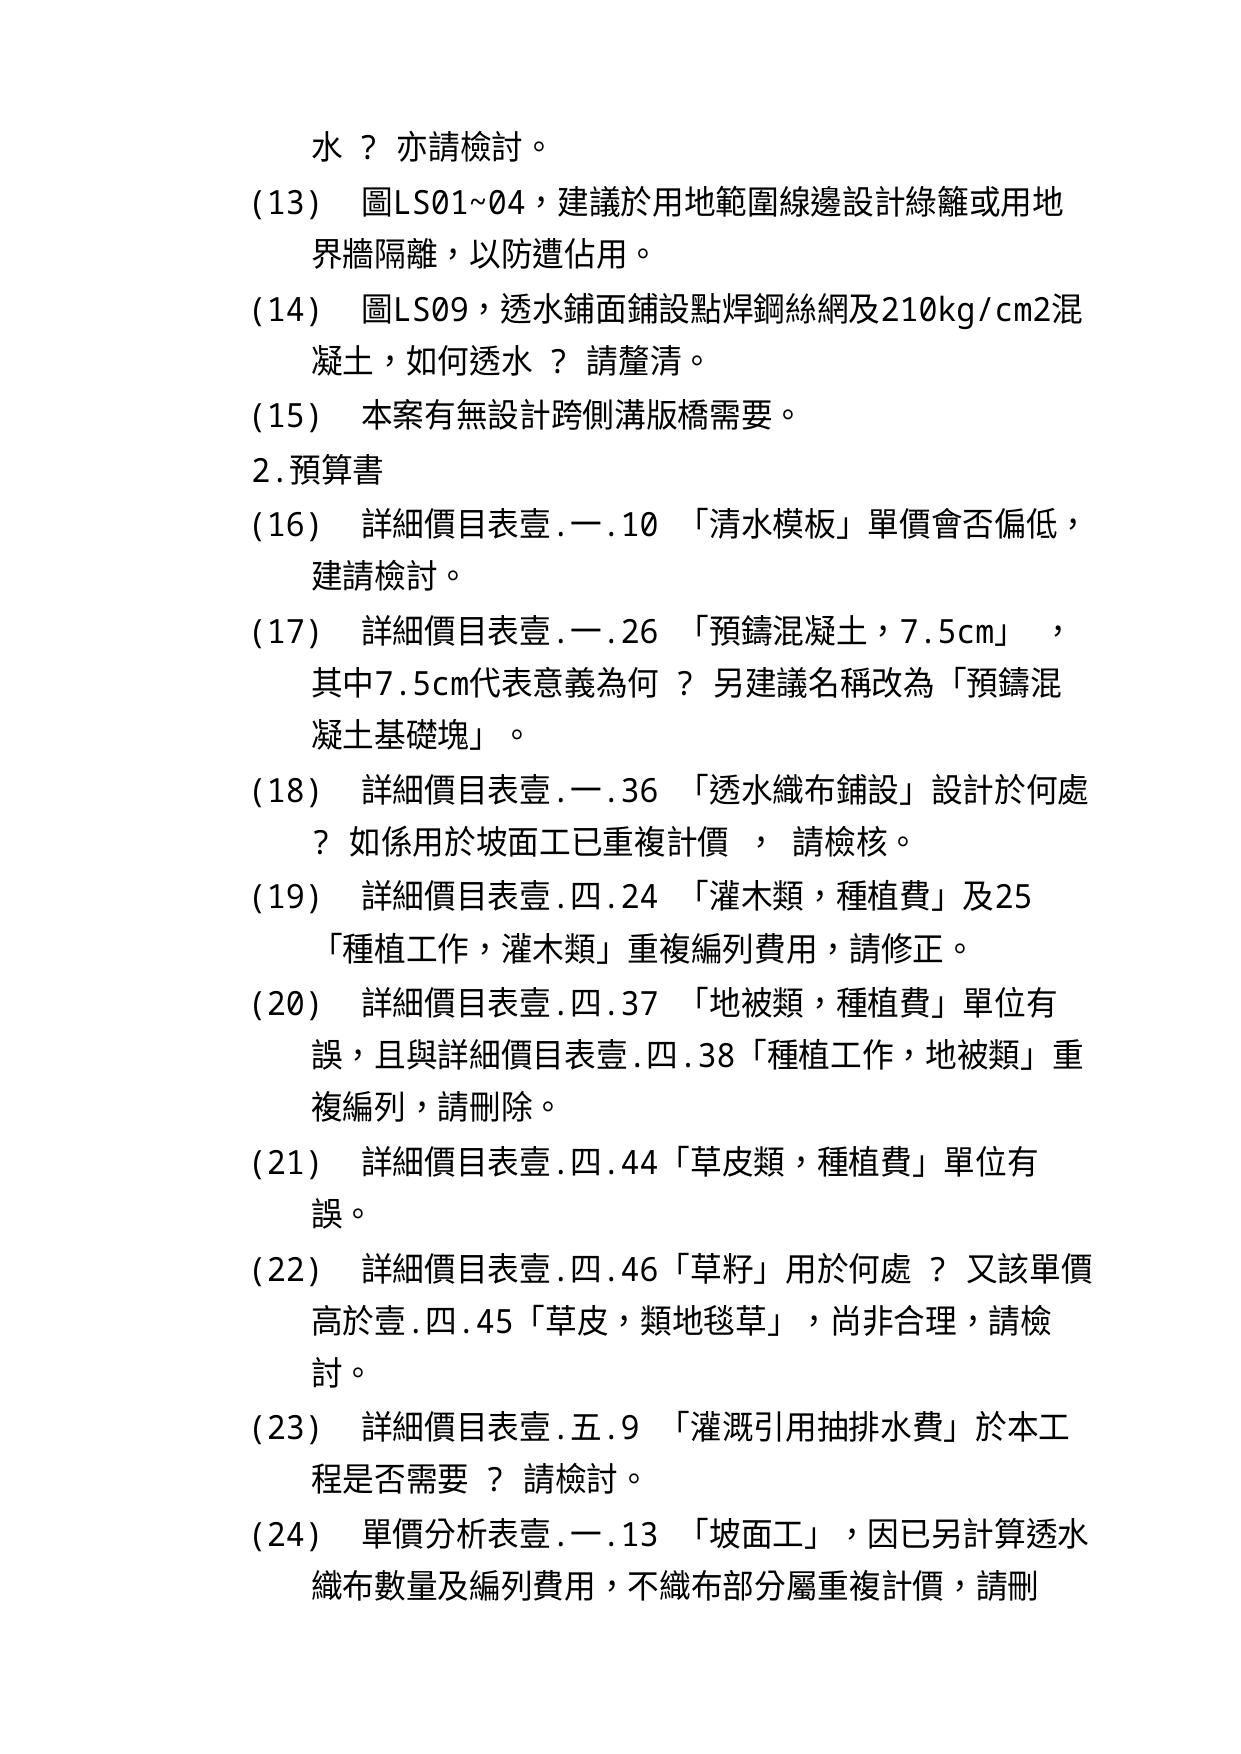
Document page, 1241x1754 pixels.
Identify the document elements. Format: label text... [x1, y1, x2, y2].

list 水 ? 亦請檢討。 [248, 118, 1092, 170]
list 詳細價目表壹.一.10 「清水模板」單價會否偏低，建請檢討。 [248, 495, 1092, 599]
list 圖LS09，透水鋪面鋪設點焊鋼絲網及210kg/cm2混凝土，如何透水 ? 請釐清。 [248, 279, 1092, 383]
list 詳細價目表壹.四.44「草皮類，種植費」單位有誤。 [248, 1133, 1092, 1237]
text 2.預算書 [251, 441, 1092, 493]
list 單價分析表壹.一.13 「坡面工」，因已另計算透水織布數量及編列費用，不織布部分屬重複計價，請刪除。 [248, 1505, 1092, 1609]
list 詳細價目表壹.一.26 「預鑄混凝土，7.5cm」 ，其中7.5cm代表意義為何 ? 另建議名稱改為「預鑄混凝土基礎塊」。 [248, 602, 1092, 758]
list 詳細價目表壹.四.46「草籽」用於何處 ? 又該單價高於壹.四.45「草皮，類地毯草」，尚非合理，請檢討。 [248, 1239, 1092, 1396]
list 本案有無設計跨側溝版橋需要。 [248, 386, 1092, 438]
list 詳細價目表壹.一.36 「透水織布鋪設」設計於何處 ? 如係用於坡面工已重複計價 ， 請檢核。 [248, 761, 1092, 865]
list 詳細價目表壹.四.37 「地被類，種植費」單位有誤，且與詳細價目表壹.四.38「種植工作，地被類」重複編列，請刪除。 [248, 974, 1092, 1130]
list 詳細價目表壹.四.24 「灌木類，種植費」及25「種植工作，灌木類」重複編列費用，請修正。 [248, 867, 1092, 971]
list 詳細價目表壹.五.9 「灌溉引用抽排水費」於本工程是否需要 ? 請檢討。 [248, 1398, 1092, 1502]
list 圖LS01~04，建議於用地範圍線邊設計綠籬或用地界牆隔離，以防遭佔用。 [248, 173, 1092, 277]
